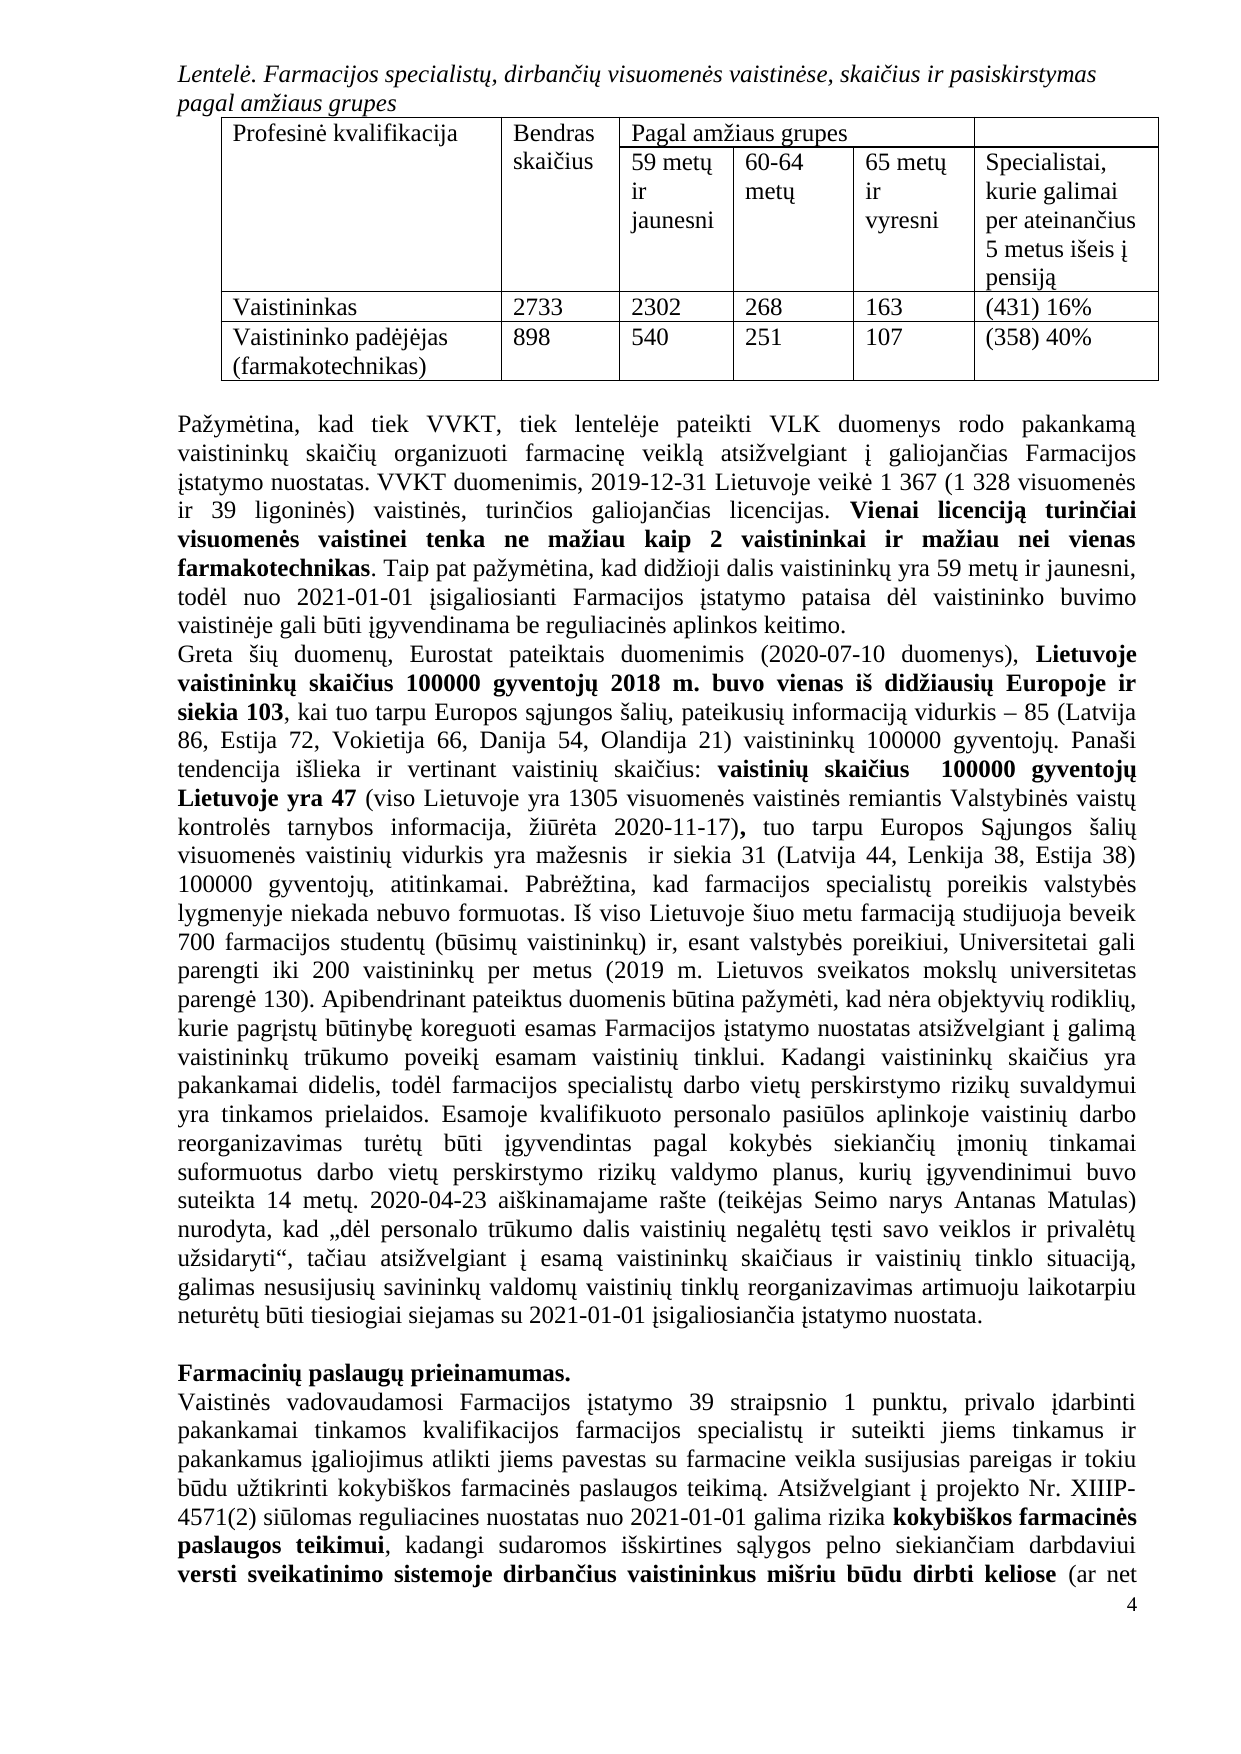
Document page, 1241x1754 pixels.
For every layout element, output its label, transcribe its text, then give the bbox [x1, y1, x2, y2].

table_cell 163 [854, 292, 974, 321]
table_header Profesinė kvalifikacija [222, 118, 501, 291]
table_cell Vaistininkas [222, 292, 501, 321]
text Vaistinės vadovaudamosi Farmacijos įstatymo 39 straipsnio 1 punktu, privalo įdarbinti pakankamai tinkamos kvalifikacijos farmacijos specialistų ir suteikti jiems tinkamus ir pakankamus įgaliojimus atlikti jiems pavestas su farmacine veikla susijusias pareigas ir tokiu būdu užtikrinti kokybiškos farmacinės paslaugos teikimą. Atsižvelgiant į projekto Nr. XIIIP-4571(2) siūlomas reguliacines nuostatas nuo 2021-01-01 galima rizika kokybiškos farmacinės paslaugos teikimui, kadangi sudaromos išskirtines sąlygos pelno siekiančiam darbdaviui versti sveikatinimo sistemoje dirbančius vaistininkus mišriu būdu dirbti keliose (ar net [177, 1387, 1137, 1588]
table_header Pagal amžiaus grupes [620, 118, 974, 146]
table_header [975, 118, 1158, 146]
table_cell 251 [734, 322, 853, 379]
list Lentelė. Farmacijos specialistų, dirbančių visuomenės vaistinėse, skaičius ir pasiskirstymas pagal amžiaus grupes [177, 59, 1137, 117]
list Farmacinių paslaugų prieinamumas. [177, 1358, 1137, 1387]
table_cell 2302 [620, 292, 733, 321]
table_cell 540 [620, 322, 733, 379]
table_cell 60-64 metų [734, 148, 853, 291]
table_cell 65 metų ir vyresni [854, 148, 974, 291]
table_cell 898 [502, 322, 619, 379]
table_cell 2733 [502, 292, 619, 321]
table_cell Specialistai, kurie galimai per ateinančius 5 metus išeis į pensiją [975, 148, 1158, 291]
table_cell 268 [734, 292, 853, 321]
table_header Bendras skaičius [502, 118, 619, 291]
table_cell (431) 16% [975, 292, 1158, 321]
table_cell Vaistininko padėjėjas (farmakotechnikas) [222, 322, 501, 379]
text Greta šių duomenų, Eurostat pateiktais duomenimis (2020-07-10 duomenys), Lietuvoje vaistininkų skaičius 100000 gyventojų 2018 m. buvo vienas iš didžiausių Europoje ir siekia 103, kai tuo tarpu Europos sąjungos šalių, pateikusių informaciją vidurkis – 85 (Latvija 86, Estija 72, Vokietija 66, Danija 54, Olandija 21) vaistininkų 100000 gyventojų. Panaši tendencija išlieka ir vertinant vaistinių skaičius: vaistinių skaičius 100000 gyventojų Lietuvoje yra 47 (viso Lietuvoje yra 1305 visuomenės vaistinės remiantis Valstybinės vaistų kontrolės tarnybos informacija, žiūrėta 2020-11-17), tuo tarpu Europos Sąjungos šalių visuomenės vaistinių vidurkis yra mažesnis ir siekia 31 (Latvija 44, Lenkija 38, Estija 38) 100000 gyventojų, atitinkamai. Pabrėžtina, kad farmacijos specialistų poreikis valstybės lygmenyje niekada nebuvo formuotas. Iš viso Lietuvoje šiuo metu farmaciją studijuoja beveik 700 farmacijos studentų (būsimų vaistininkų) ir, esant valstybės poreikiui, Universitetai gali parengti iki 200 vaistininkų per metus (2019 m. Lietuvos sveikatos mokslų universitetas parengė 130). Apibendrinant pateiktus duomenis būtina pažymėti, kad nėra objektyvių rodiklių, kurie pagrįstų būtinybę koreguoti esamas Farmacijos įstatymo nuostatas atsižvelgiant į galimą vaistininkų trūkumo poveikį esamam vaistinių tinklui. Kadangi vaistininkų skaičius yra pakankamai didelis, todėl farmacijos specialistų darbo vietų perskirstymo rizikų suvaldymui yra tinkamos prielaidos. Esamoje kvalifikuoto personalo pasiūlos aplinkoje vaistinių darbo reorganizavimas turėtų būti įgyvendintas pagal kokybės siekiančių įmonių tinkamai suformuotus darbo vietų perskirstymo rizikų valdymo planus, kurių įgyvendinimui buvo suteikta 14 metų. 2020-04-23 aiškinamajame rašte (teikėjas Seimo narys Antanas Matulas) nurodyta, kad „dėl personalo trūkumo dalis vaistinių negalėtų tęsti savo veiklos ir privalėtų užsidaryti“, tačiau atsižvelgiant į esamą vaistininkų skaičiaus ir vaistinių tinklo situaciją, galimas nesusijusių savininkų valdomų vaistinių tinklų reorganizavimas artimuoju laikotarpiu neturėtų būti tiesiogiai siejamas su 2021-01-01 įsigaliosiančia įstatymo nuostata. [177, 639, 1137, 1329]
table_cell 107 [854, 322, 974, 379]
table_cell 59 metų ir jaunesni [620, 148, 733, 291]
table_cell (358) 40% [975, 322, 1158, 379]
text Pažymėtina, kad tiek VVKT, tiek lentelėje pateikti VLK duomenys rodo pakankamą vaistininkų skaičių organizuoti farmacinę veiklą atsižvelgiant į galiojančias Farmacijos įstatymo nuostatas. VVKT duomenimis, 2019-12-31 Lietuvoje veikė 1 367 (1 328 visuomenės ir 39 ligoninės) vaistinės, turinčios galiojančias licencijas. Vienai licenciją turinčiai visuomenės vaistinei tenka ne mažiau kaip 2 vaistininkai ir mažiau nei vienas farmakotechnikas. Taip pat pažymėtina, kad didžioji dalis vaistininkų yra 59 metų ir jaunesni, todėl nuo 2021-01-01 įsigaliosianti Farmacijos įstatymo pataisa dėl vaistininko buvimo vaistinėje gali būti įgyvendinama be reguliacinės aplinkos keitimo. [177, 409, 1137, 639]
